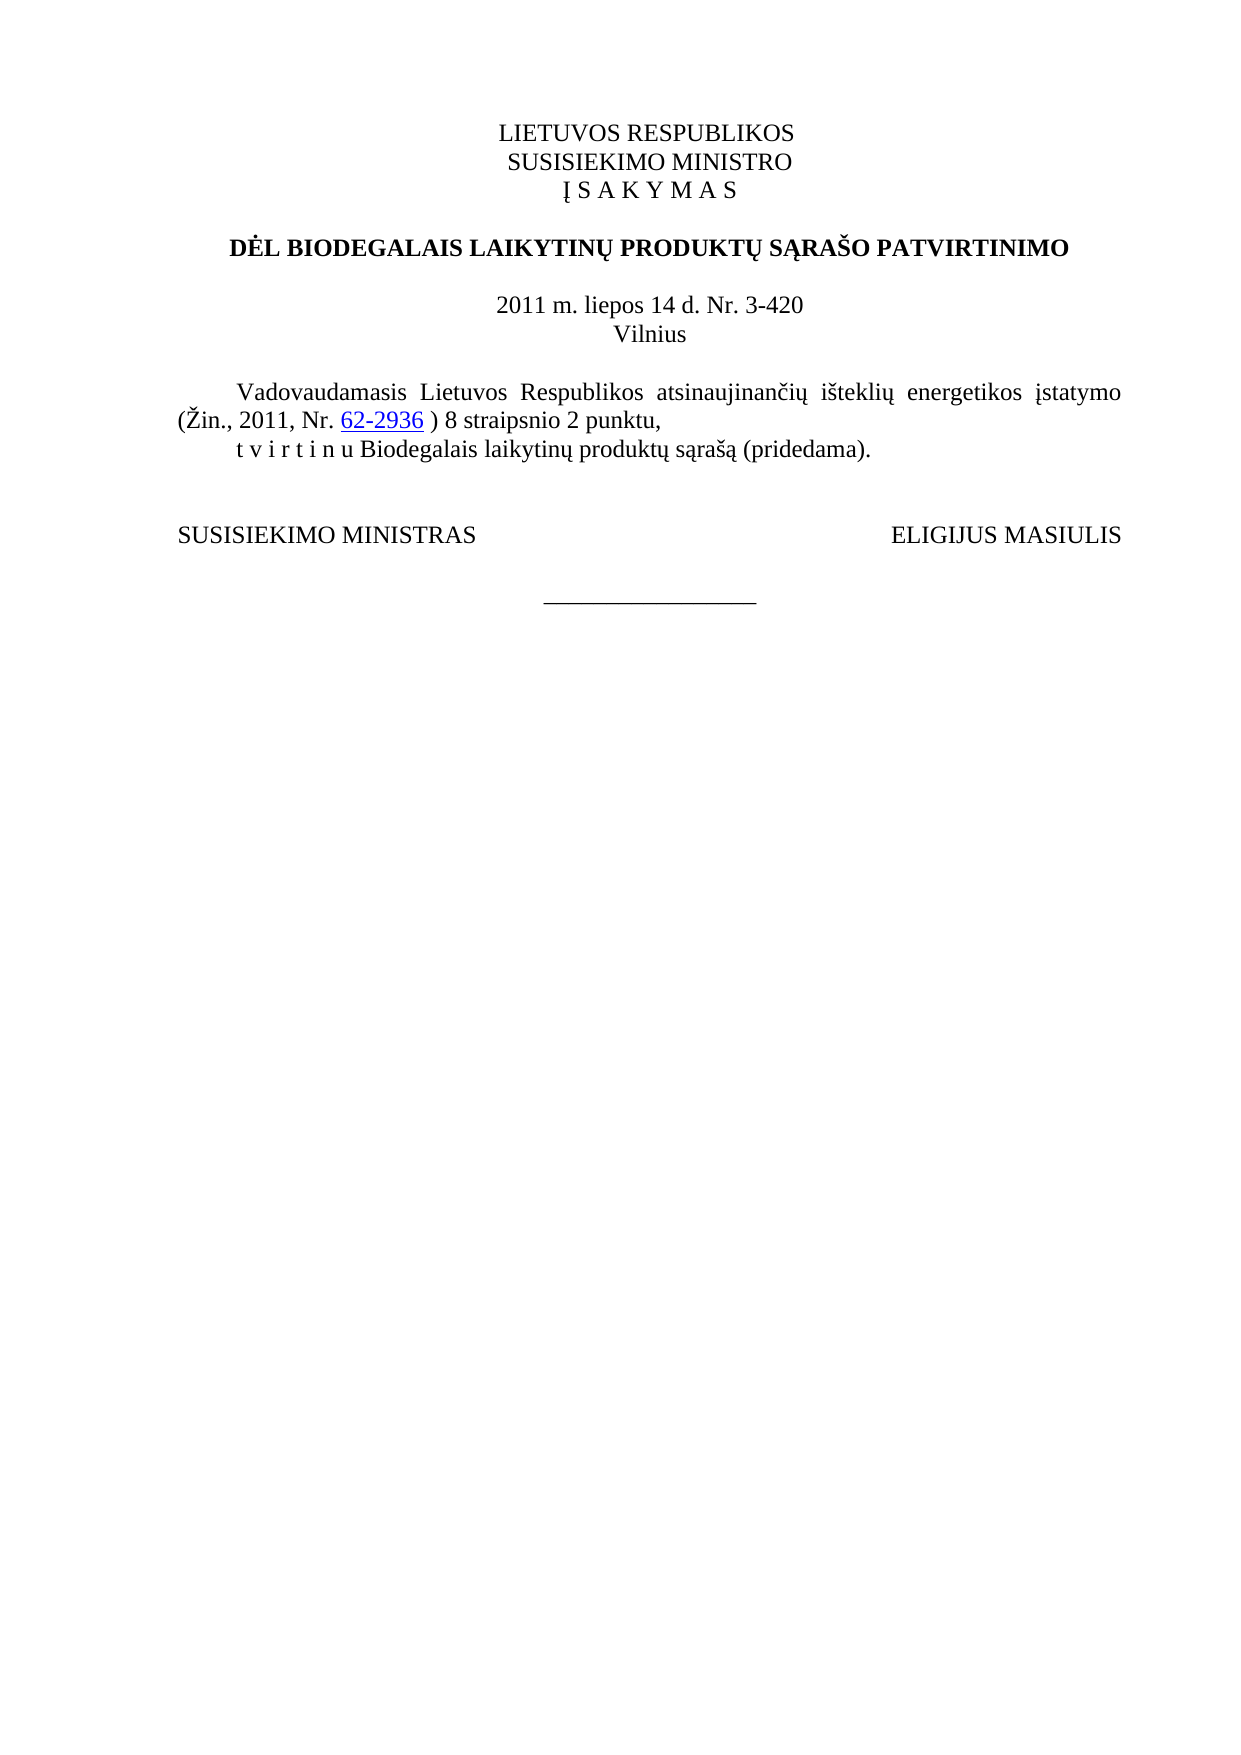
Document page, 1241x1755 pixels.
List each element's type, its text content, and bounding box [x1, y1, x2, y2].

text Į S A K Y M A S [177, 176, 1122, 204]
text DĖL BIODEGALAIS LAIKYTINŲ PRODUKTŲ SĄRAŠO PATVIRTINIMO [177, 233, 1122, 262]
text t v i r t i n u Biodegalais laikytinų produktų sąrašą (pridedama). [177, 434, 1122, 463]
text SUSISIEKIMO MINISTRO [177, 147, 1122, 176]
text Susisiekimo ministras Eligijus Masiulis [177, 521, 1122, 549]
text 2011 m. liepos 14 d. Nr. 3-420 [177, 291, 1122, 319]
text Vadovaudamasis Lietuvos Respublikos atsinaujinančių išteklių energetikos įstatymo (Žin., 2011, Nr. 62-2936 ) 8 straipsnio 2 punktu, [177, 377, 1122, 434]
text Vilnius [177, 319, 1122, 348]
text LIETUVOS RESPUBLIKOS [177, 118, 1122, 147]
text _________________ [177, 578, 1122, 607]
